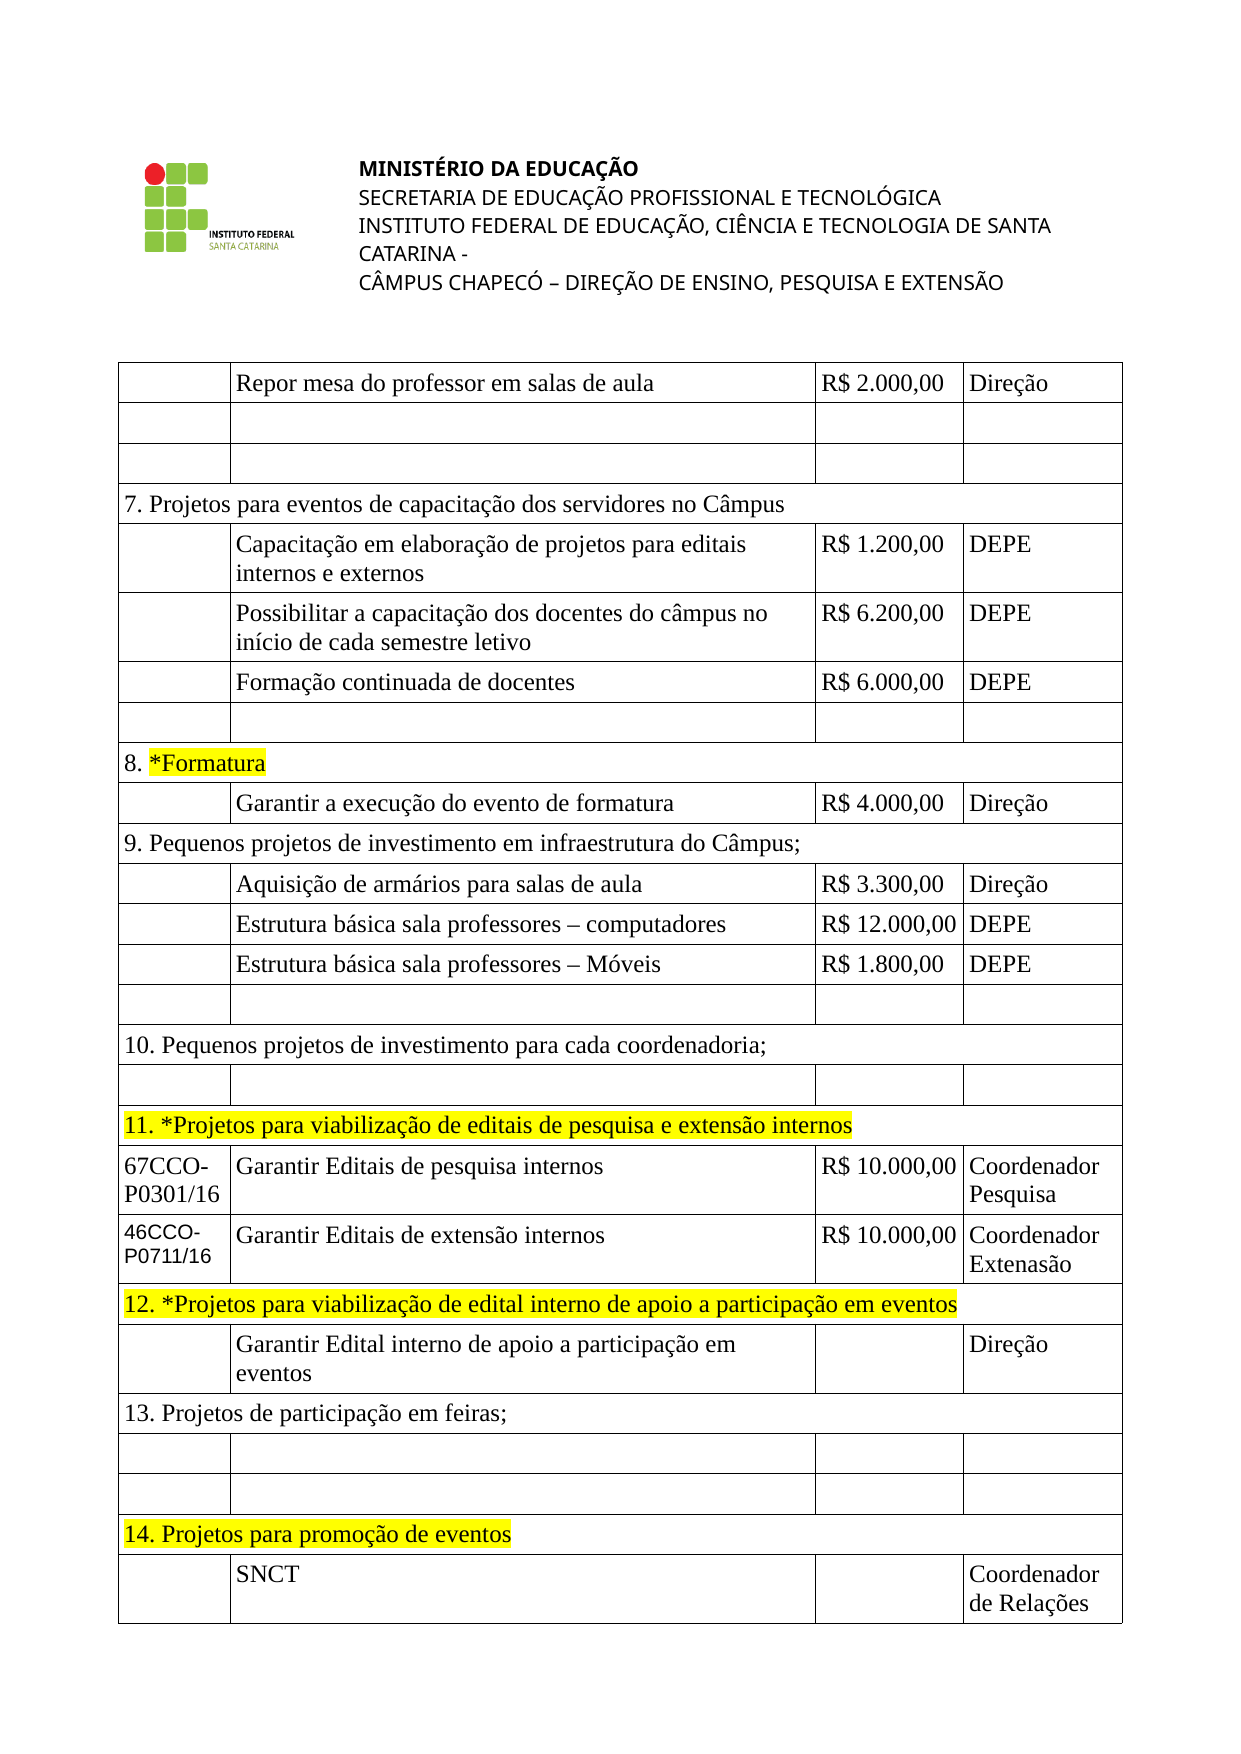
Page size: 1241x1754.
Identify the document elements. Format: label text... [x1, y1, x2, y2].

table_cell [816, 1434, 963, 1473]
table_cell [119, 1434, 230, 1473]
table_cell Possibilitar a capacitação dos docentes do câmpus no início de cada semestre letivo [231, 593, 815, 661]
table_cell Garantir Edital interno de apoio a participação em eventos [231, 1325, 815, 1392]
table_cell R$ 6.200,00 [816, 593, 963, 661]
table_cell [119, 593, 230, 661]
table_cell Capacitação em elaboração de projetos para editais internos e externos [231, 524, 815, 592]
table_cell [816, 985, 963, 1024]
table_cell [231, 985, 815, 1024]
table_cell [231, 1474, 815, 1513]
table_cell [231, 1434, 815, 1473]
picture [144, 163, 295, 252]
table_cell 13. Projetos de participação em feiras; [119, 1394, 1122, 1433]
table_cell DEPE [964, 524, 1122, 592]
table_cell Direção [964, 1325, 1122, 1392]
table_cell 46CCO-P0711/16 [119, 1215, 230, 1283]
table_cell [119, 363, 230, 402]
table_cell 67CCO-P0301/16 [119, 1146, 230, 1214]
table_cell Direção [964, 783, 1122, 822]
table_cell [816, 1555, 963, 1623]
table_cell Estrutura básica sala professores – computadores [231, 904, 815, 943]
table_cell R$ 10.000,00 [816, 1215, 963, 1283]
table_cell Coordenador Extenasão [964, 1215, 1122, 1283]
table_cell DEPE [964, 593, 1122, 661]
table_cell [119, 945, 230, 984]
table_cell [119, 904, 230, 943]
table_cell [119, 403, 230, 442]
table_cell [119, 864, 230, 903]
table_cell R$ 4.000,00 [816, 783, 963, 822]
table_cell [964, 1474, 1122, 1513]
table_cell Garantir a execução do evento de formatura [231, 783, 815, 822]
table_cell [231, 403, 815, 442]
table_cell R$ 1.200,00 [816, 524, 963, 592]
table_cell [119, 1065, 230, 1105]
table_cell [119, 783, 230, 822]
table_cell [964, 1434, 1122, 1473]
table_cell R$ 2.000,00 [816, 363, 963, 402]
table_cell [816, 444, 963, 483]
table_cell [119, 524, 230, 592]
table_cell [119, 444, 230, 483]
table_cell Garantir Editais de extensão internos [231, 1215, 815, 1283]
table_cell Direção [964, 864, 1122, 903]
table_cell [816, 703, 963, 742]
table_cell [964, 1065, 1122, 1105]
table_cell [119, 1474, 230, 1513]
table_cell 12. *Projetos para viabilização de edital interno de apoio a participação em eventos [119, 1284, 1122, 1323]
table_cell 7. Projetos para eventos de capacitação dos servidores no Câmpus [119, 484, 1122, 523]
table_cell R$ 1.800,00 [816, 945, 963, 984]
table_cell [816, 1325, 963, 1392]
table_cell [119, 703, 230, 742]
table_cell [964, 985, 1122, 1024]
table_cell [119, 662, 230, 702]
table_cell [119, 985, 230, 1024]
table_cell Coordenador Pesquisa [964, 1146, 1122, 1214]
table_cell 8. *Formatura [119, 743, 1122, 782]
table_cell [964, 444, 1122, 483]
table_cell [119, 1555, 230, 1623]
table_cell DEPE [964, 662, 1122, 702]
table_cell Repor mesa do professor em salas de aula [231, 363, 815, 402]
table_cell R$ 3.300,00 [816, 864, 963, 903]
table_cell Coordenador de Relações [964, 1555, 1122, 1623]
table_cell Aquisição de armários para salas de aula [231, 864, 815, 903]
table_cell R$ 12.000,00 [816, 904, 963, 943]
table_cell [231, 444, 815, 483]
table_cell SNCT [231, 1555, 815, 1623]
table_cell Direção [964, 363, 1122, 402]
table_cell [816, 1065, 963, 1105]
table_cell 11. *Projetos para viabilização de editais de pesquisa e extensão internos [119, 1106, 1122, 1145]
table_cell Estrutura básica sala professores – Móveis [231, 945, 815, 984]
table_cell [964, 703, 1122, 742]
table_cell DEPE [964, 904, 1122, 943]
table_cell [816, 1474, 963, 1513]
table_cell [816, 403, 963, 442]
table_cell [231, 1065, 815, 1105]
table_cell [119, 1325, 230, 1392]
table_cell Garantir Editais de pesquisa internos [231, 1146, 815, 1214]
table_cell DEPE [964, 945, 1122, 984]
table_cell [231, 703, 815, 742]
table_cell R$ 6.000,00 [816, 662, 963, 702]
table_cell [964, 403, 1122, 442]
table_cell Formação continuada de docentes [231, 662, 815, 702]
table_cell 14. Projetos para promoção de eventos [119, 1515, 1122, 1554]
table_cell 10. Pequenos projetos de investimento para cada coordenadoria; [119, 1025, 1122, 1064]
table_cell R$ 10.000,00 [816, 1146, 963, 1214]
table_cell 9. Pequenos projetos de investimento em infraestrutura do Câmpus; [119, 824, 1122, 863]
